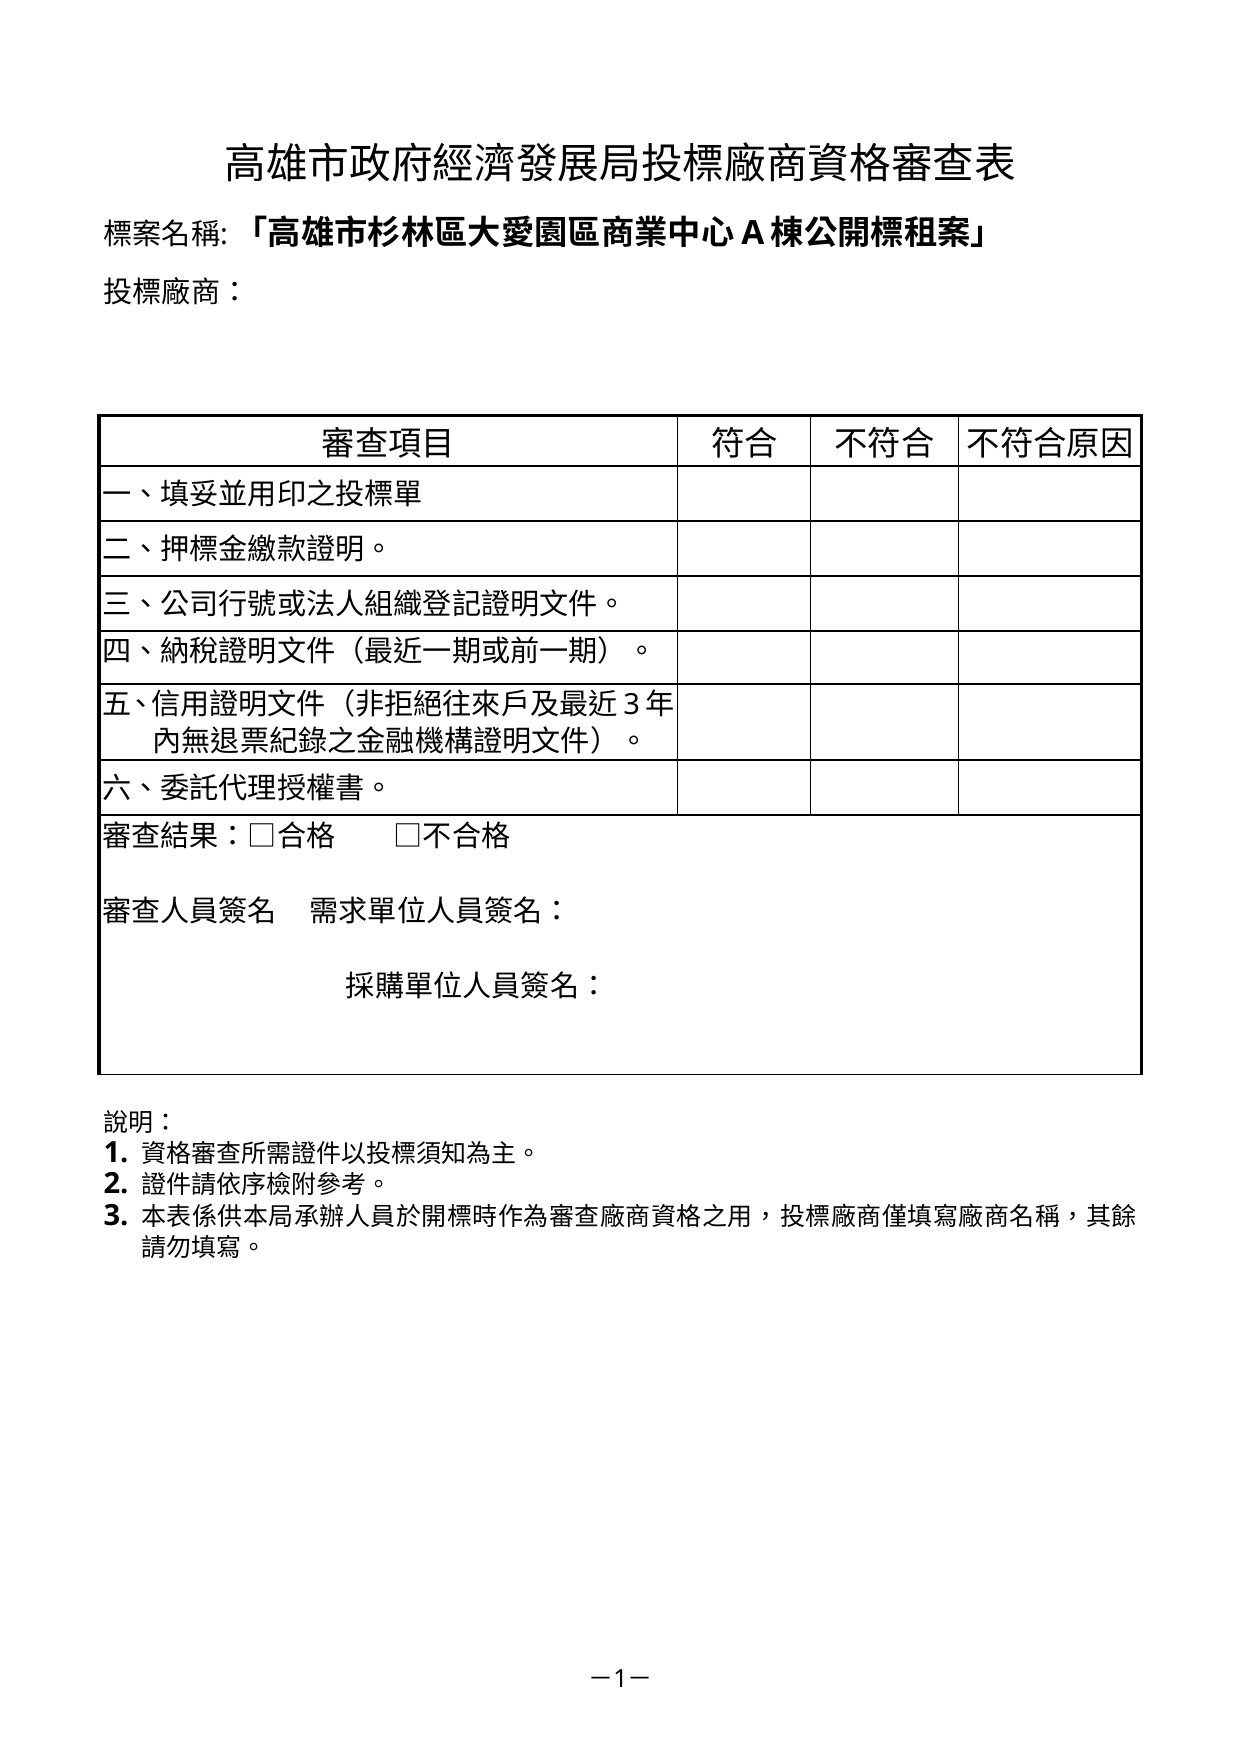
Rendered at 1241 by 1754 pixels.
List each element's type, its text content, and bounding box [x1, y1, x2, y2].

table_cell [811, 577, 958, 630]
table_cell 審查結果：□合格 □不合格 審查人員簽名 需求單位人員簽名： 採購單位人員簽名： [101, 816, 1140, 1074]
table_header 不符合原因 [959, 417, 1140, 465]
table_cell [678, 632, 810, 683]
table_cell [959, 761, 1140, 814]
list 本表係供本局承辦人員於開標時作為審查廠商資格之用，投標廠商僅填寫廠商名稱，其餘請勿填寫。 [103, 1200, 1137, 1263]
table_cell 五、信用證明文件（非拒絕往來戶及最近3年內無退票紀錄之金融機構證明文件）。 [101, 685, 677, 759]
table_cell [811, 467, 958, 520]
table_cell [678, 467, 810, 520]
table_cell 一、填妥並用印之投標單 [101, 467, 677, 520]
list 資格審查所需證件以投標須知為主。 [103, 1138, 1137, 1169]
table_cell [811, 761, 958, 814]
list 證件請依序檢附參考。 [103, 1169, 1137, 1200]
table_header 審查項目 [101, 417, 677, 465]
table_cell [811, 522, 958, 575]
table_cell [959, 685, 1140, 759]
table_cell [959, 577, 1140, 630]
table_cell 四、納稅證明文件（最近一期或前一期）。 [101, 632, 677, 683]
table_cell [678, 761, 810, 814]
table_cell [811, 685, 958, 759]
table_cell [959, 522, 1140, 575]
table_cell 六、委託代理授權書。 [101, 761, 677, 814]
table_header 不符合 [811, 417, 958, 465]
text 投標廠商： [103, 266, 1137, 312]
table_cell [678, 685, 810, 759]
table_cell 三、公司行號或法人組織登記證明文件。 [101, 577, 677, 630]
text 標案名稱: 「高雄市杉林區大愛園區商業中心A棟公開標租案」 [103, 208, 1137, 253]
table_cell [811, 632, 958, 683]
table_cell [678, 522, 810, 575]
table_header 符合 [678, 417, 810, 465]
table_cell [959, 467, 1140, 520]
text 說明： [103, 1106, 1137, 1138]
table_cell [678, 577, 810, 630]
table_cell [959, 632, 1140, 683]
text 高雄市政府經濟發展局投標廠商資格審查表 [103, 131, 1137, 191]
table_cell 二、押標金繳款證明。 [101, 522, 677, 575]
